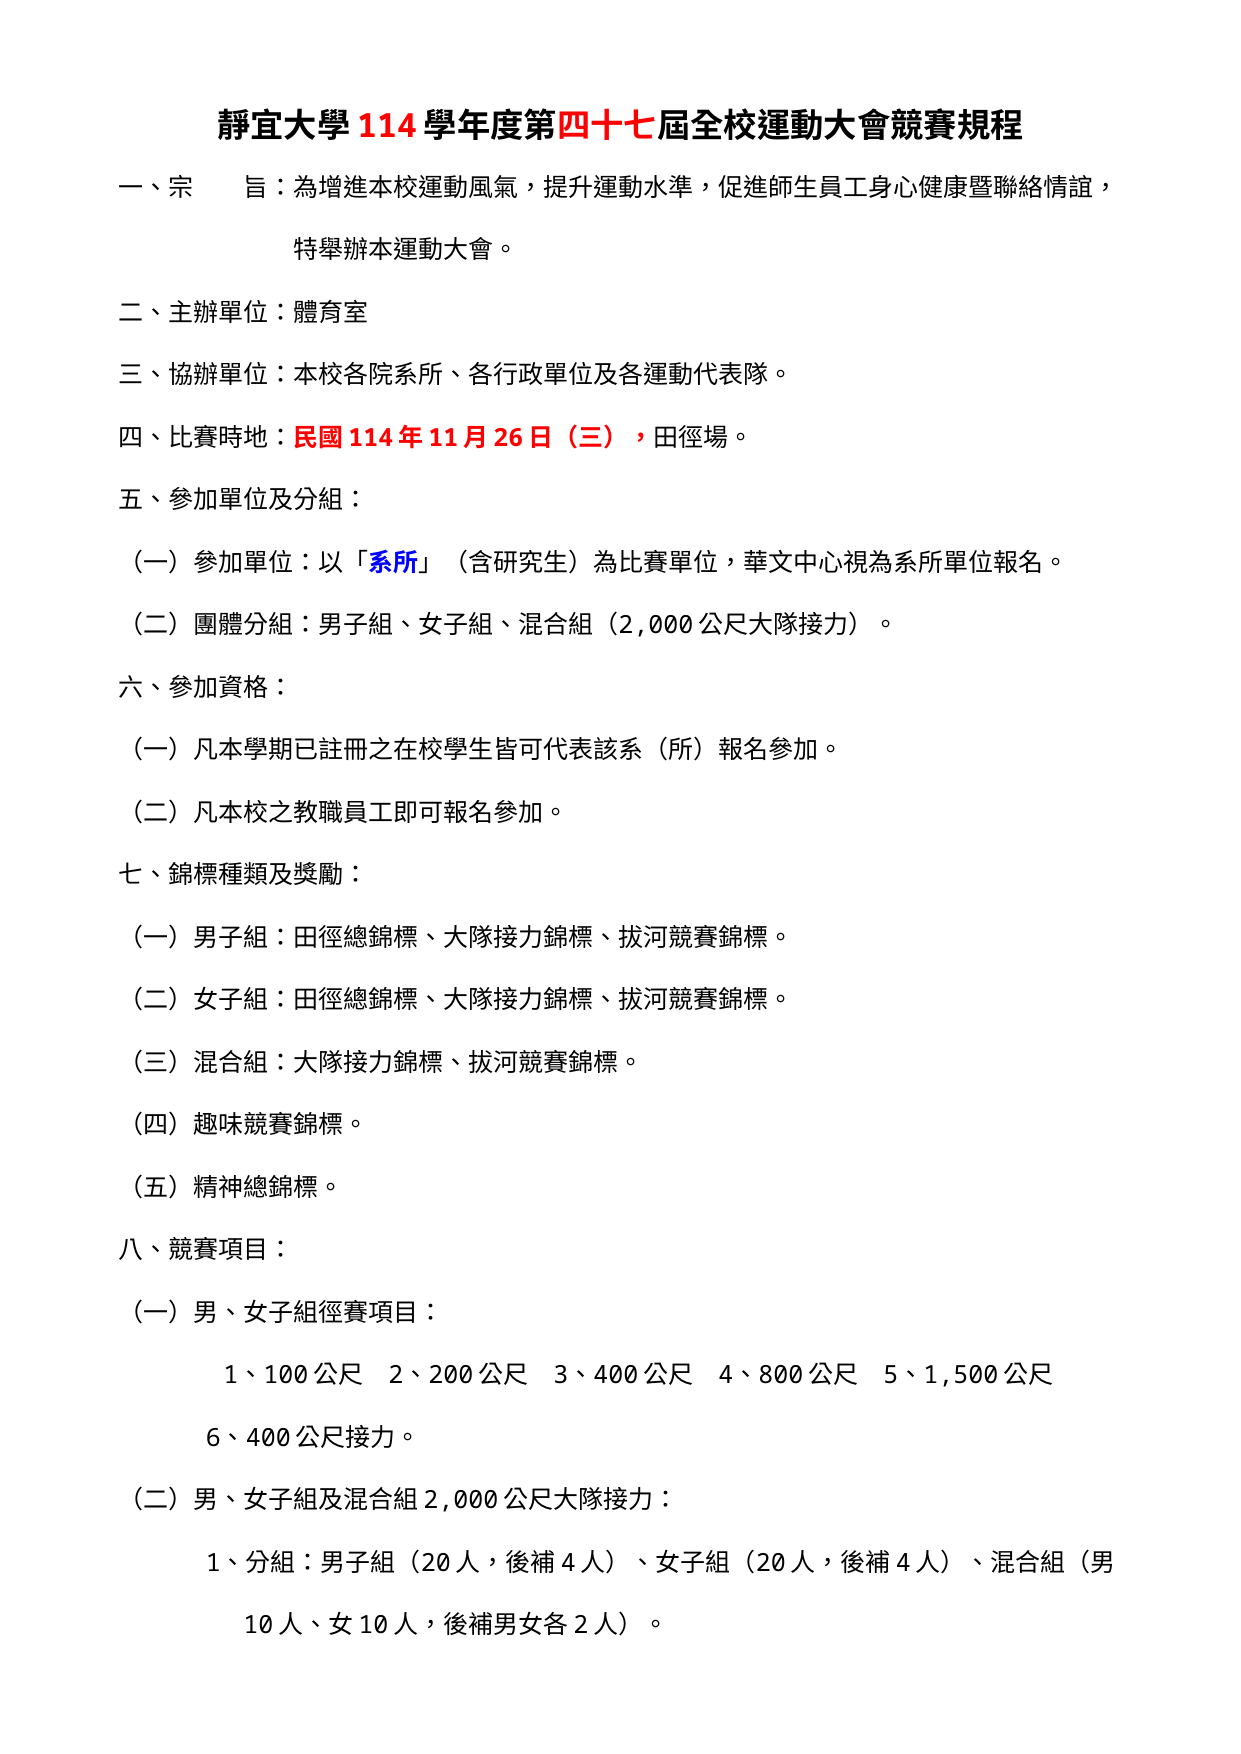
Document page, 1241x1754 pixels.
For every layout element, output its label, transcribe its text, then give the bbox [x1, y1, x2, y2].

text （二）團體分組：男子組、女子組、混合組（2,000公尺大隊接力）。 [118, 581, 1122, 643]
text （一）男、女子組徑賽項目： [118, 1268, 1122, 1331]
text 六、參加資格： [118, 643, 1122, 706]
text （二）女子組：田徑總錦標、大隊接力錦標、拔河競賽錦標。 [118, 956, 1122, 1018]
text 1、分組：男子組（20人，後補4人）、女子組（20人，後補4人）、混合組（男10人、女10人，後補男女各2人）。 [206, 1518, 1122, 1643]
text 四、比賽時地：民國114年11月26日（三），田徑場。 [118, 393, 1122, 456]
text （二）凡本校之教職員工即可報名參加。 [118, 768, 1122, 831]
text （一）凡本學期已註冊之在校學生皆可代表該系（所）報名參加。 [118, 706, 1122, 768]
text 6、400公尺接力。 [206, 1393, 1122, 1456]
text （四）趣味競賽錦標。 [118, 1081, 1122, 1143]
text 七、錦標種類及獎勵： [118, 831, 1122, 893]
text （一）參加單位：以「系所」（含研究生）為比賽單位，華文中心視為系所單位報名。 [118, 518, 1122, 581]
text （一）男子組：田徑總錦標、大隊接力錦標、拔河競賽錦標。 [118, 893, 1122, 956]
text （五）精神總錦標。 [118, 1143, 1122, 1206]
text 靜宜大學114學年度第四十七屆全校運動大會競賽規程 [118, 81, 1122, 143]
text 一、宗 旨：為增進本校運動風氣，提升運動水準，促進師生員工身心健康暨聯絡情誼， 特舉辦本運動大會。 [118, 143, 1122, 268]
text （三）混合組：大隊接力錦標、拔河競賽錦標。 [118, 1018, 1122, 1081]
text 三、協辦單位：本校各院系所、各行政單位及各運動代表隊。 [118, 331, 1122, 393]
text 1、100公尺 2、200公尺 3、400公尺 4、800公尺 5、1,500公尺 [118, 1331, 1122, 1393]
text （二）男、女子組及混合組2,000公尺大隊接力： [118, 1456, 1122, 1518]
text 五、參加單位及分組： [118, 456, 1122, 518]
text 八、競賽項目： [118, 1206, 1122, 1268]
text 二、主辦單位：體育室 [118, 268, 1122, 331]
